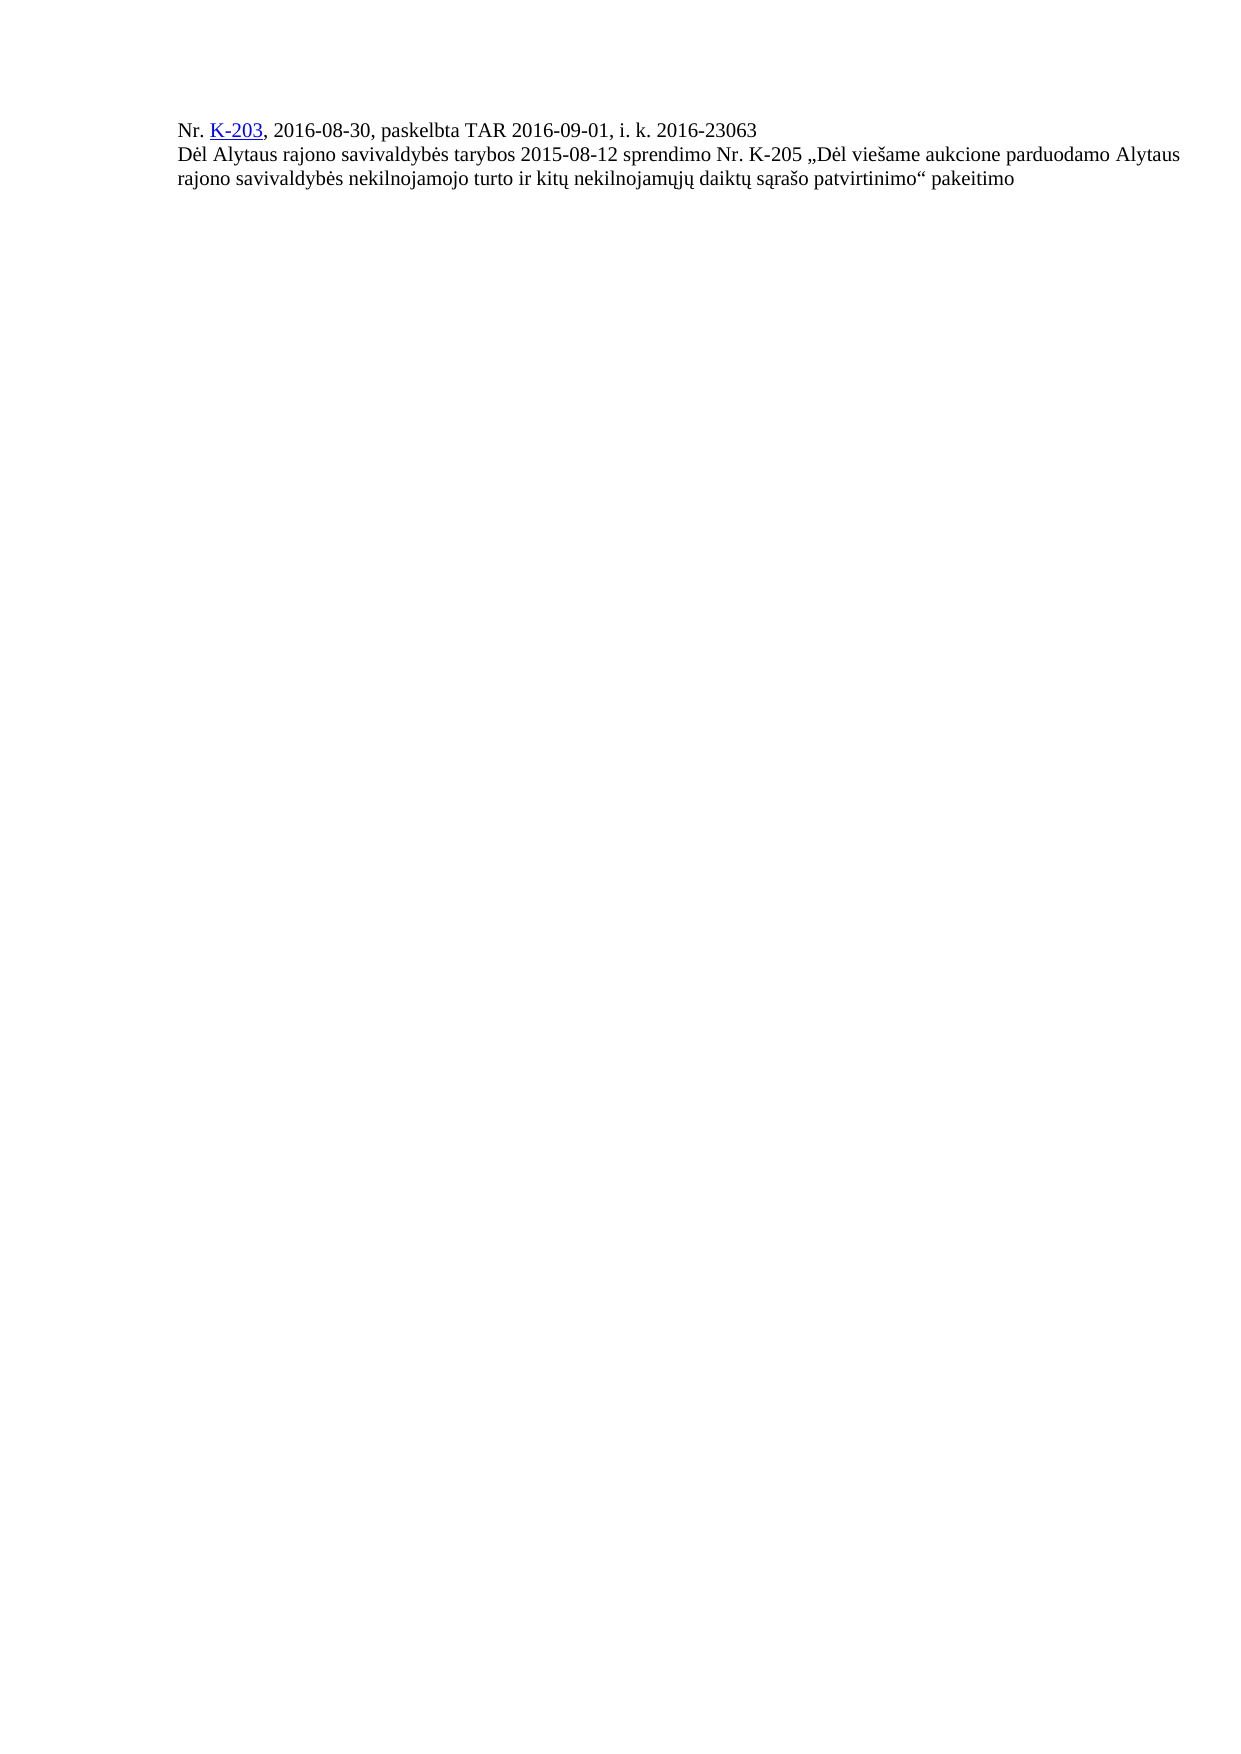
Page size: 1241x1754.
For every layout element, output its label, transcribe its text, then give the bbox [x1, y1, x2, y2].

text Nr. K-203, 2016-08-30, paskelbta TAR 2016-09-01, i. k. 2016-23063 [177, 118, 1181, 142]
text Dėl Alytaus rajono savivaldybės tarybos 2015-08-12 sprendimo Nr. K-205 „Dėl viešame aukcione parduodamo Alytaus rajono savivaldybės nekilnojamojo turto ir kitų nekilnojamųjų daiktų sąrašo patvirtinimo“ pakeitimo [177, 142, 1181, 190]
